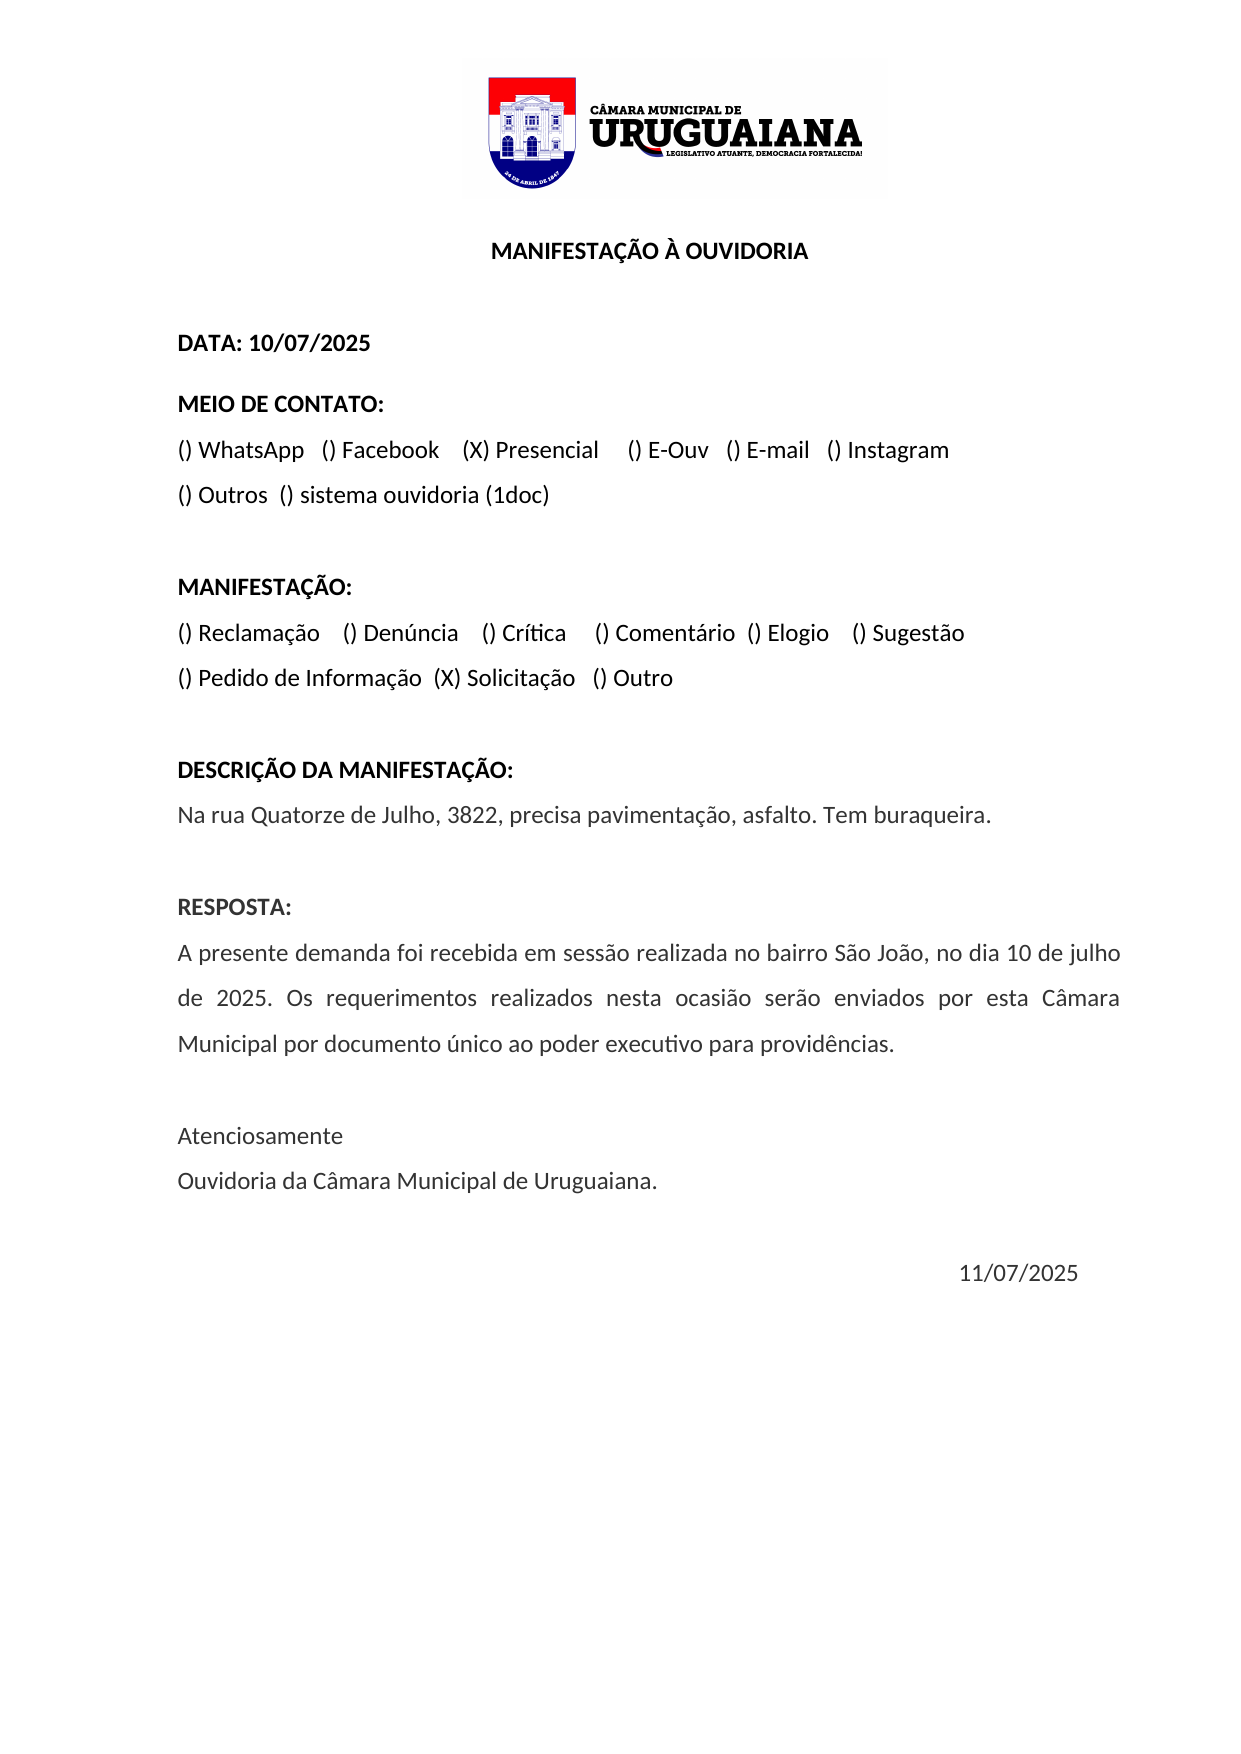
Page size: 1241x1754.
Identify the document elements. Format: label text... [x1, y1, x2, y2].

list Atenciosamente [177, 1120, 1122, 1150]
list Na rua Quatorze de Julho, 3822, precisa pavimentação, asfalto. Tem buraqueira. [177, 800, 1122, 830]
text () Reclamação () Denúncia () Crítica () Comentário () Elogio () Sugestão [177, 617, 1122, 647]
list RESPOSTA: [177, 891, 1122, 922]
text () WhatsApp () Facebook (X) Presencial () E-Ouv () E-mail () Instagram [177, 434, 1122, 464]
text DESCRIÇÃO DA MANIFESTAÇÃO: [177, 754, 1122, 784]
list A presente demanda foi recebida em sessão realizada no bairro São João, no dia 10 de julho de 2025. Os requerimentos realizados nesta ocasião serão enviados por esta Câmara Municipal por documento único ao poder executivo para providências. [177, 937, 1122, 1059]
text MANIFESTAÇÃO: [177, 571, 1122, 602]
picture [462, 58, 888, 199]
text DATA: 10/07/2025 [177, 327, 1122, 358]
text MEIO DE CONTATO: [177, 388, 1122, 419]
list Ouvidoria da Câmara Municipal de Uruguaiana. [177, 1166, 1122, 1242]
text () Pedido de Informação (X) Solicitação () Outro [177, 662, 1122, 693]
list 11/07/2025 [177, 1257, 1122, 1287]
text MANIFESTAÇÃO À OUVIDORIA [177, 236, 1122, 266]
text () Outros () sistema ouvidoria (1doc) [177, 479, 1122, 510]
